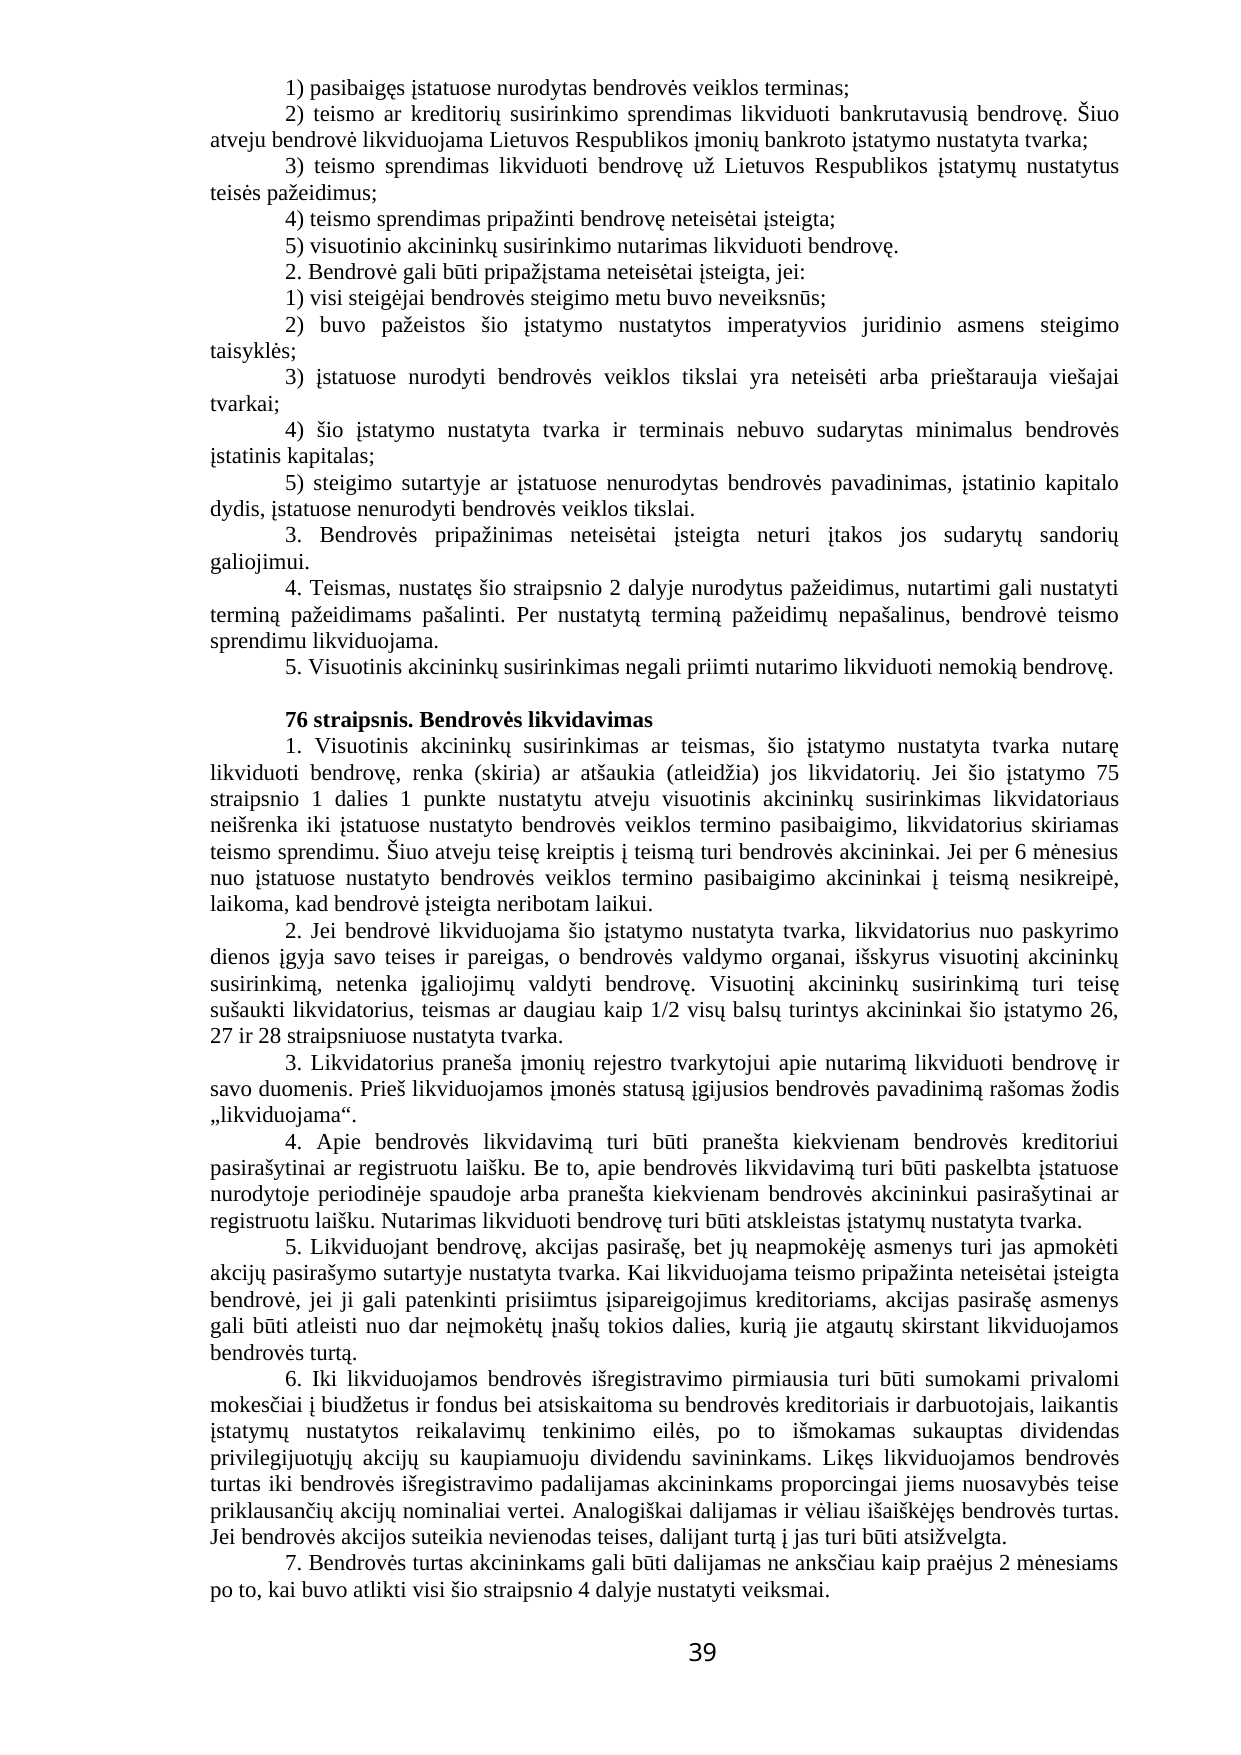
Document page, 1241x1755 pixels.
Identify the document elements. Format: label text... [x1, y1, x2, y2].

text 1) pasibaigęs įstatuose nurodytas bendrovės veiklos terminas; [210, 73, 1120, 100]
text 6. Iki likviduojamos bendrovės išregistravimo pirmiausia turi būti sumokami privalomi mokesčiai į biudžetus ir fondus bei atsiskaitoma su bendrovės kreditoriais ir darbuotojais, laikantis įstatymų nustatytos reikalavimų tenkinimo eilės, po to išmokamas sukauptas dividendas privilegijuotųjų akcijų su kaupiamuoju dividendu savininkams. Likęs likviduojamos bendrovės turtas iki bendrovės išregistravimo padalijamas akcininkams proporcingai jiems nuosavybės teise priklausančių akcijų nominaliai vertei. Analogiškai dalijamas ir vėliau išaiškėjęs bendrovės turtas. Jei bendrovės akcijos suteikia nevienodas teises, dalijant turtą į jas turi būti atsižvelgta. [210, 1365, 1120, 1549]
text 3) teismo sprendimas likviduoti bendrovę už Lietuvos Respublikos įstatymų nustatytus teisės pažeidimus; [210, 153, 1120, 205]
text 1. Visuotinis akcininkų susirinkimas ar teismas, šio įstatymo nustatyta tvarka nutarę likviduoti bendrovę, renka (skiria) ar atšaukia (atleidžia) jos likvidatorių. Jei šio įstatymo 75 straipsnio 1 dalies 1 punkte nustatytu atveju visuotinis akcininkų susirinkimas likvidatoriaus neišrenka iki įstatuose nustatyto bendrovės veiklos termino pasibaigimo, likvidatorius skiriamas teismo sprendimu. Šiuo atveju teisę kreiptis į teismą turi bendrovės akcininkai. Jei per 6 mėnesius nuo įstatuose nustatyto bendrovės veiklos termino pasibaigimo akcininkai į teismą nesikreipė, laikoma, kad bendrovė įsteigta neribotam laikui. [210, 732, 1120, 917]
text 3. Likvidatorius praneša įmonių rejestro tvarkytojui apie nutarimą likviduoti bendrovę ir savo duomenis. Prieš likviduojamos įmonės statusą įgijusios bendrovės pavadinimą rašomas žodis „likviduojama“. [210, 1049, 1120, 1128]
text 5. Likviduojant bendrovę, akcijas pasirašę, bet jų neapmokėję asmenys turi jas apmokėti akcijų pasirašymo sutartyje nustatyta tvarka. Kai likviduojama teismo pripažinta neteisėtai įsteigta bendrovė, jei ji gali patenkinti prisiimtus įsipareigojimus kreditoriams, akcijas pasirašę asmenys gali būti atleisti nuo dar neįmokėtų įnašų tokios dalies, kurią jie atgautų skirstant likviduojamos bendrovės turtą. [210, 1233, 1120, 1365]
text 5. Visuotinis akcininkų susirinkimas negali priimti nutarimo likviduoti nemokią bendrovę. [210, 653, 1120, 680]
text 1) visi steigėjai bendrovės steigimo metu buvo neveiksnūs; [210, 284, 1120, 311]
text 5) steigimo sutartyje ar įstatuose nenurodytas bendrovės pavadinimas, įstatinio kapitalo dydis, įstatuose nenurodyti bendrovės veiklos tikslai. [210, 469, 1120, 522]
text 4. Apie bendrovės likvidavimą turi būti pranešta kiekvienam bendrovės kreditoriui pasirašytinai ar registruotu laišku. Be to, apie bendrovės likvidavimą turi būti paskelbta įstatuose nurodytoje periodinėje spaudoje arba pranešta kiekvienam bendrovės akcininkui pasirašytinai ar registruotu laišku. Nutarimas likviduoti bendrovę turi būti atskleistas įstatymų nustatyta tvarka. [210, 1128, 1120, 1233]
text 3) įstatuose nurodyti bendrovės veiklos tikslai yra neteisėti arba prieštarauja viešajai tvarkai; [210, 363, 1120, 416]
text 5) visuotinio akcininkų susirinkimo nutarimas likviduoti bendrovę. [210, 232, 1120, 258]
text 2. Bendrovė gali būti pripažįstama neteisėtai įsteigta, jei: [210, 258, 1120, 284]
text 2) buvo pažeistos šio įstatymo nustatytos imperatyvios juridinio asmens steigimo taisyklės; [210, 311, 1120, 363]
text 4. Teismas, nustatęs šio straipsnio 2 dalyje nurodytus pažeidimus, nutartimi gali nustatyti terminą pažeidimams pašalinti. Per nustatytą terminą pažeidimų nepašalinus, bendrovė teismo sprendimu likviduojama. [210, 574, 1120, 653]
text 2) teismo ar kreditorių susirinkimo sprendimas likviduoti bankrutavusią bendrovę. Šiuo atveju bendrovė likviduojama Lietuvos Respublikos įmonių bankroto įstatymo nustatyta tvarka; [210, 100, 1120, 153]
text 3. Bendrovės pripažinimas neteisėtai įsteigta neturi įtakos jos sudarytų sandorių galiojimui. [210, 522, 1120, 574]
text 4) teismo sprendimas pripažinti bendrovę neteisėtai įsteigta; [210, 205, 1120, 232]
text 76 straipsnis. Bendrovės likvidavimas [210, 706, 1120, 732]
text 2. Jei bendrovė likviduojama šio įstatymo nustatyta tvarka, likvidatorius nuo paskyrimo dienos įgyja savo teises ir pareigas, o bendrovės valdymo organai, išskyrus visuotinį akcininkų susirinkimą, netenka įgaliojimų valdyti bendrovę. Visuotinį akcininkų susirinkimą turi teisę sušaukti likvidatorius, teismas ar daugiau kaip 1/2 visų balsų turintys akcininkai šio įstatymo 26, 27 ir 28 straipsniuose nustatyta tvarka. [210, 917, 1120, 1049]
text 4) šio įstatymo nustatyta tvarka ir terminais nebuvo sudarytas minimalus bendrovės įstatinis kapitalas; [210, 416, 1120, 469]
text 7. Bendrovės turtas akcininkams gali būti dalijamas ne anksčiau kaip praėjus 2 mėnesiams po to, kai buvo atlikti visi šio straipsnio 4 dalyje nustatyti veiksmai. [210, 1549, 1120, 1602]
